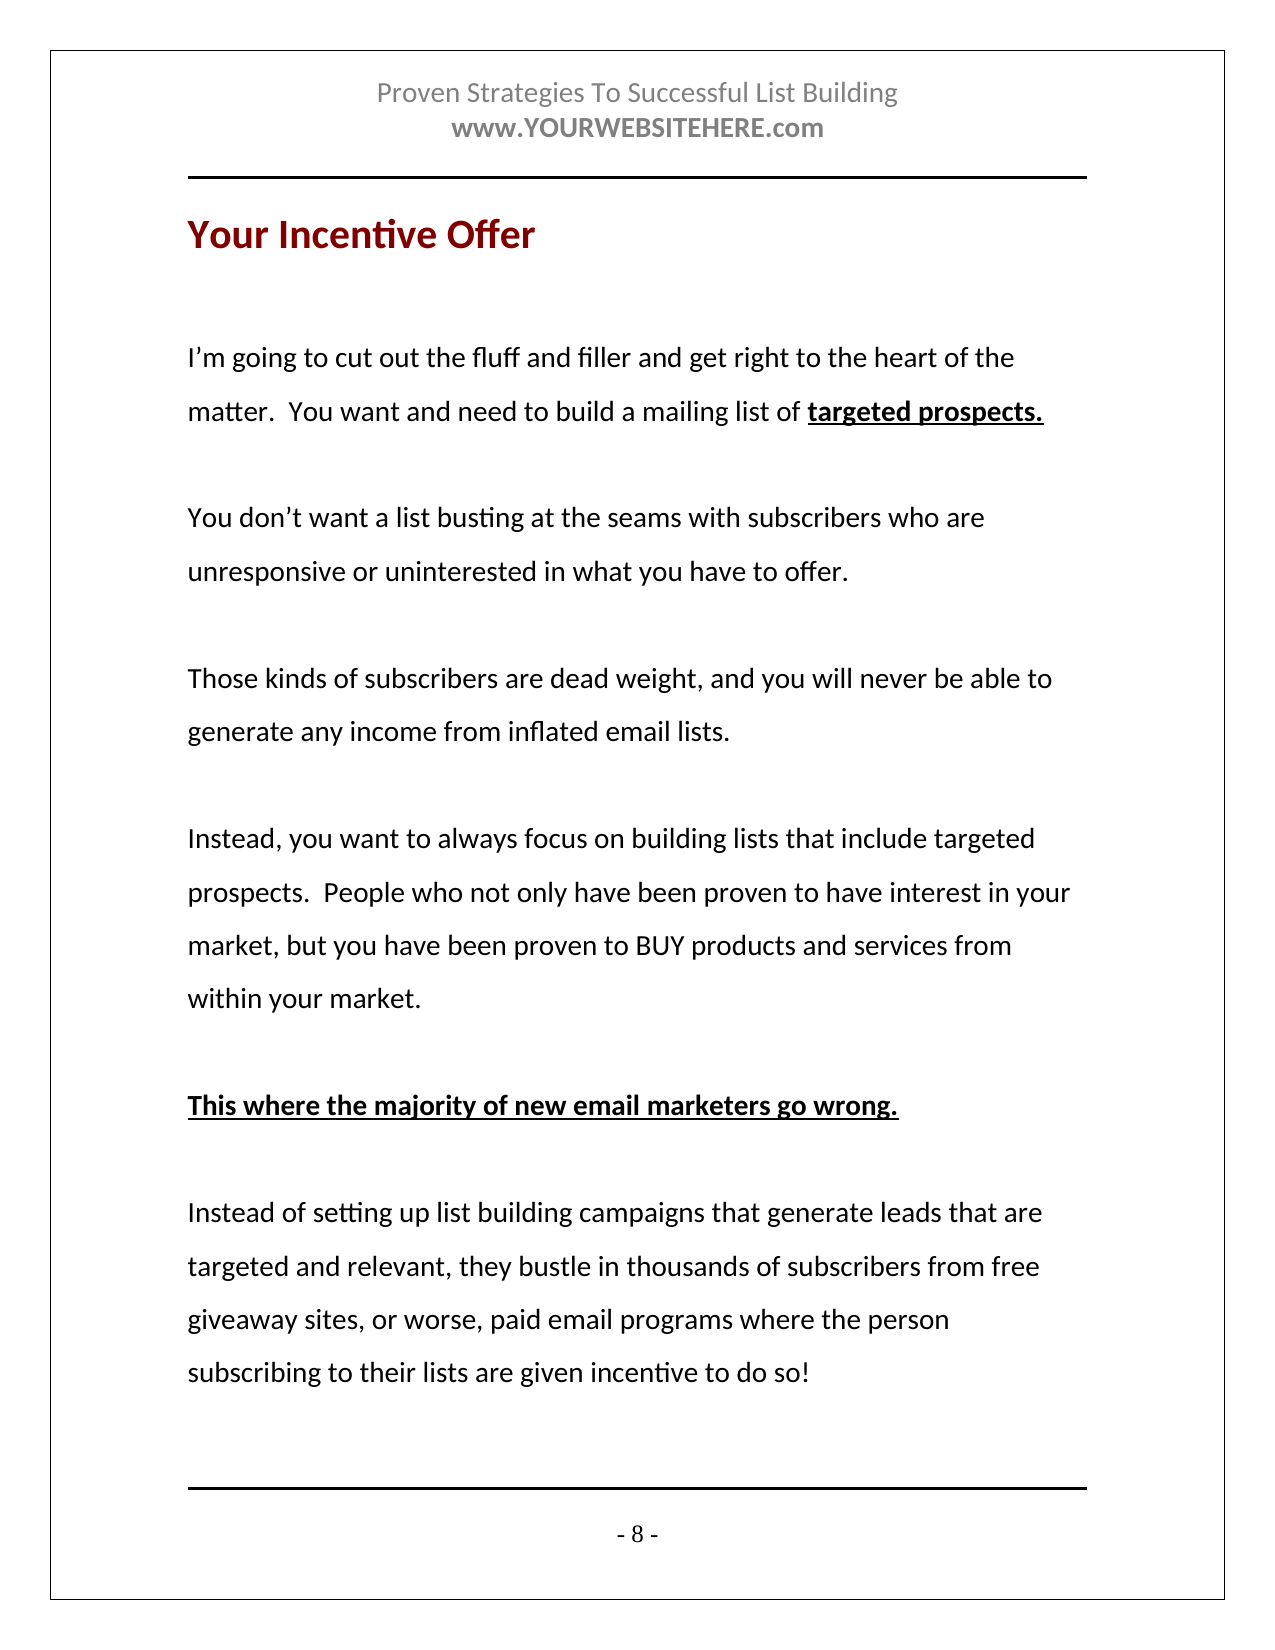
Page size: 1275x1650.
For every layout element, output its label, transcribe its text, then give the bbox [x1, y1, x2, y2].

text Those kinds of subscribers are dead weight, and you will never be able to generate any income from inflated email lists. [187, 660, 1087, 749]
text Instead, you want to always focus on building lists that include targeted prospects. People who not only have been proven to have interest in your market, but you have been proven to BUY products and services from within your market. This where the majority of new email marketers go wrong. [187, 820, 1087, 1123]
text Instead of setting up list building campaigns that generate leads that are targeted and relevant, they bustle in thousands of subscribers from free giveaway sites, or worse, paid email programs where the person subscribing to their lists are given incentive to do so! [187, 1194, 1087, 1444]
text I’m going to cut out the fluff and filler and get right to the heart of the matter. You want and need to build a mailing list of targeted prospects. You don’t want a list busting at the seams with subscribers who are unresponsive or uninterested in what you have to offer. [187, 339, 1087, 589]
subtitle Your Incentive Offer [187, 208, 1087, 258]
